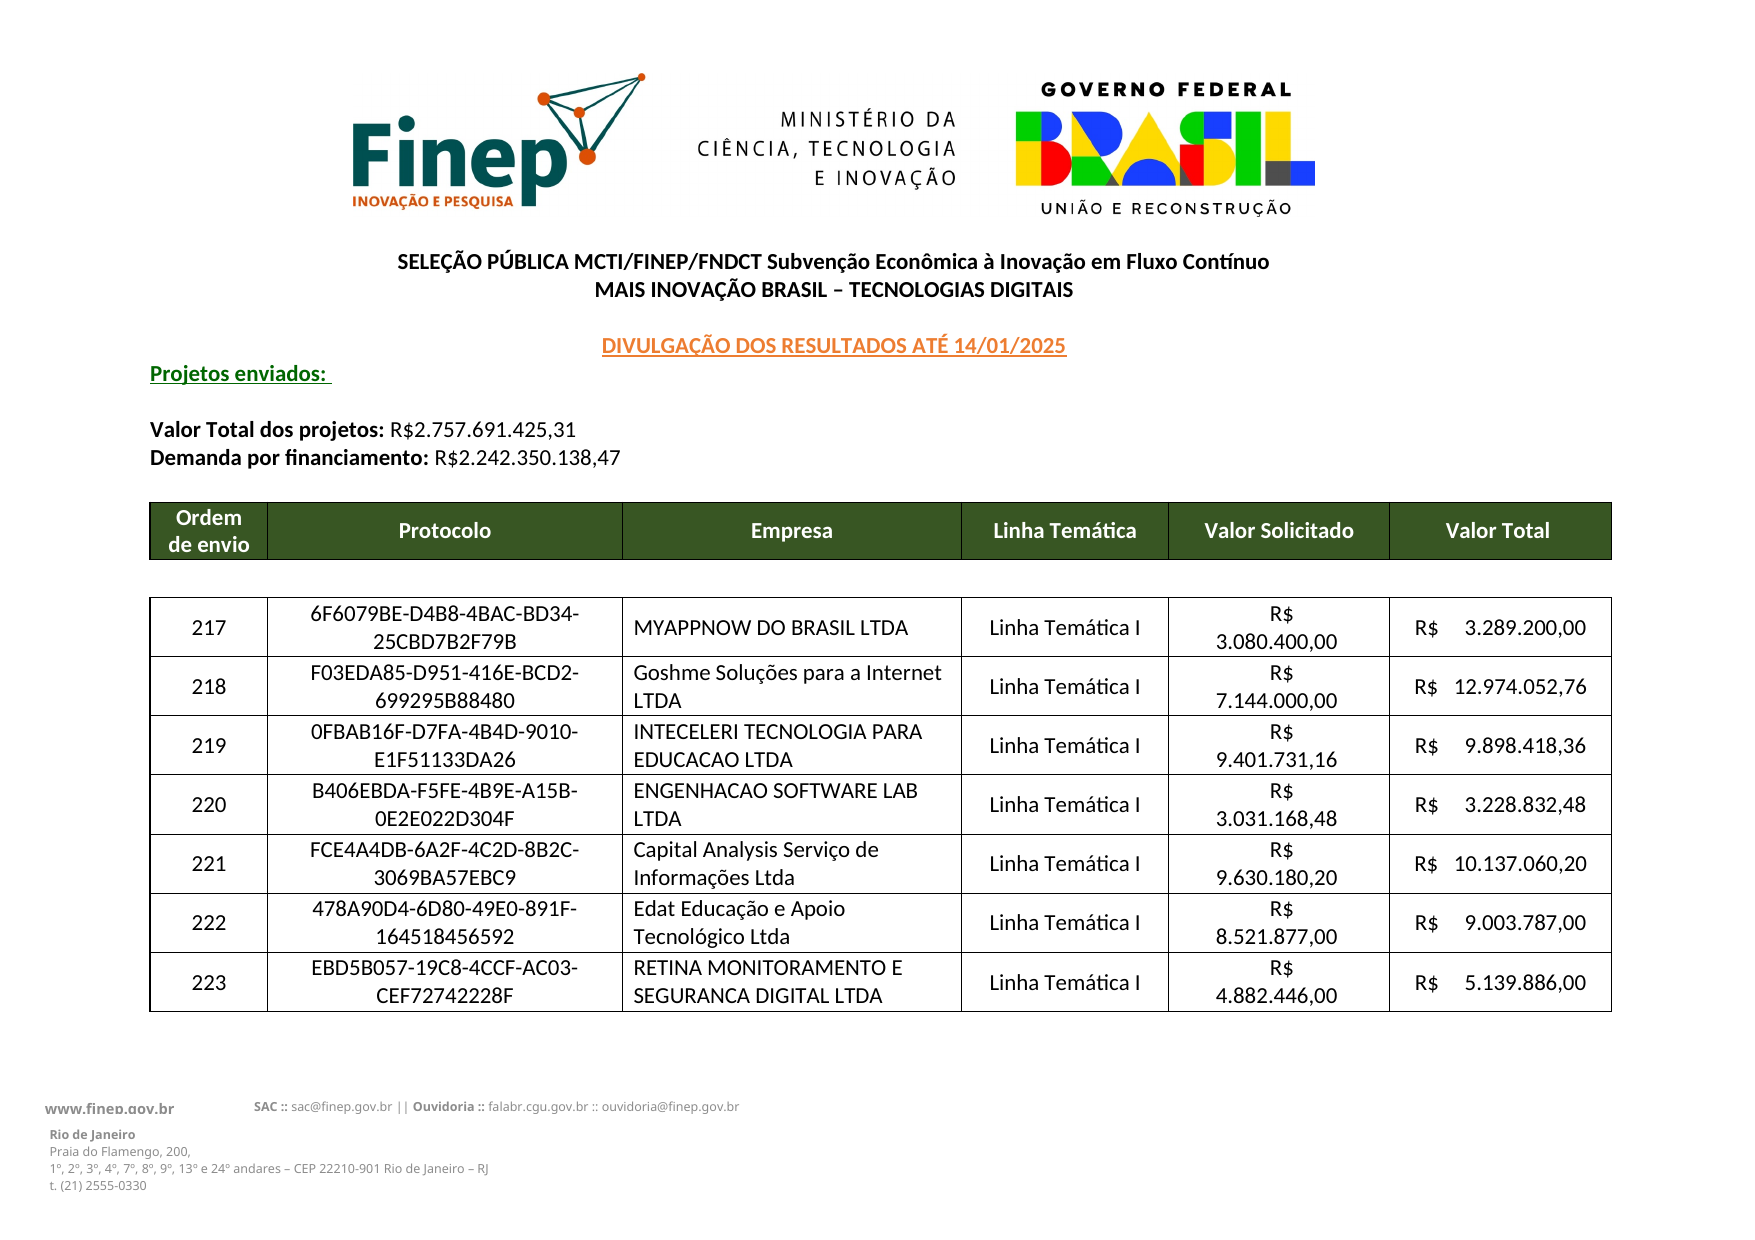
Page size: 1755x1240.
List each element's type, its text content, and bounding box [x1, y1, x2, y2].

table_cell MYAPPNOW DO BRASIL LTDA [623, 598, 961, 656]
table_cell 0FBAB16F-D7FA-4B4D-9010-E1F51133DA26 [268, 716, 622, 774]
table_cell 220 [151, 775, 267, 833]
table_cell Linha Temática I [962, 835, 1168, 892]
table_cell Goshme Soluções para a Internet LTDA [623, 657, 961, 715]
table_cell Linha Temática I [962, 716, 1168, 774]
table_cell Linha Temática I [962, 598, 1168, 656]
table_cell 222 [151, 894, 267, 952]
table_cell R$ 3.228.832,48 [1390, 775, 1611, 833]
table_cell 6F6079BE-D4B8-4BAC-BD34-25CBD7B2F79B [268, 598, 622, 656]
table_cell R$ 3.289.200,00 [1390, 598, 1611, 656]
table_cell R$ 3.080.400,00 [1169, 598, 1389, 656]
table_cell R$ 12.974.052,76 [1390, 657, 1611, 715]
table_cell Capital Analysis Serviço de Informações Ltda [623, 835, 961, 892]
table_cell 478A90D4-6D80-49E0-891F-164518456592 [268, 894, 622, 952]
table_cell ENGENHACAO SOFTWARE LAB LTDA [623, 775, 961, 833]
table_cell Linha Temática I [962, 657, 1168, 715]
table_cell Linha Temática I [962, 775, 1168, 833]
table_cell R$ 10.137.060,20 [1390, 835, 1611, 892]
table_cell R$ 8.521.877,00 [1169, 894, 1389, 952]
table_cell 218 [151, 657, 267, 715]
table_cell R$ 3.031.168,48 [1169, 775, 1389, 833]
table_cell R$ 7.144.000,00 [1169, 657, 1389, 715]
table_cell R$ 9.630.180,20 [1169, 835, 1389, 892]
table_cell R$ 4.882.446,00 [1169, 953, 1389, 1011]
table_cell F03EDA85-D951-416E-BCD2-699295B88480 [268, 657, 622, 715]
table_cell R$ 5.139.886,00 [1390, 953, 1611, 1011]
table_cell 219 [151, 716, 267, 774]
table_cell B406EBDA-F5FE-4B9E-A15B-0E2E022D304F [268, 775, 622, 833]
table_cell INTECELERI TECNOLOGIA PARA EDUCACAO LTDA [623, 716, 961, 774]
table_cell R$ 9.003.787,00 [1390, 894, 1611, 952]
table_cell EBD5B057-19C8-4CCF-AC03-CEF72742228F [268, 953, 622, 1011]
table_cell RETINA MONITORAMENTO E SEGURANCA DIGITAL LTDA [623, 953, 961, 1011]
table_cell Edat Educação e Apoio Tecnológico Ltda [623, 894, 961, 952]
table_cell Linha Temática I [962, 953, 1168, 1011]
table_cell R$ 9.898.418,36 [1390, 716, 1611, 774]
table_cell FCE4A4DB-6A2F-4C2D-8B2C-3069BA57EBC9 [268, 835, 622, 892]
table_cell Linha Temática I [962, 894, 1168, 952]
table_cell 217 [151, 598, 267, 656]
table_cell 223 [151, 953, 267, 1011]
table_cell R$ 9.401.731,16 [1169, 716, 1389, 774]
table_cell 221 [151, 835, 267, 892]
